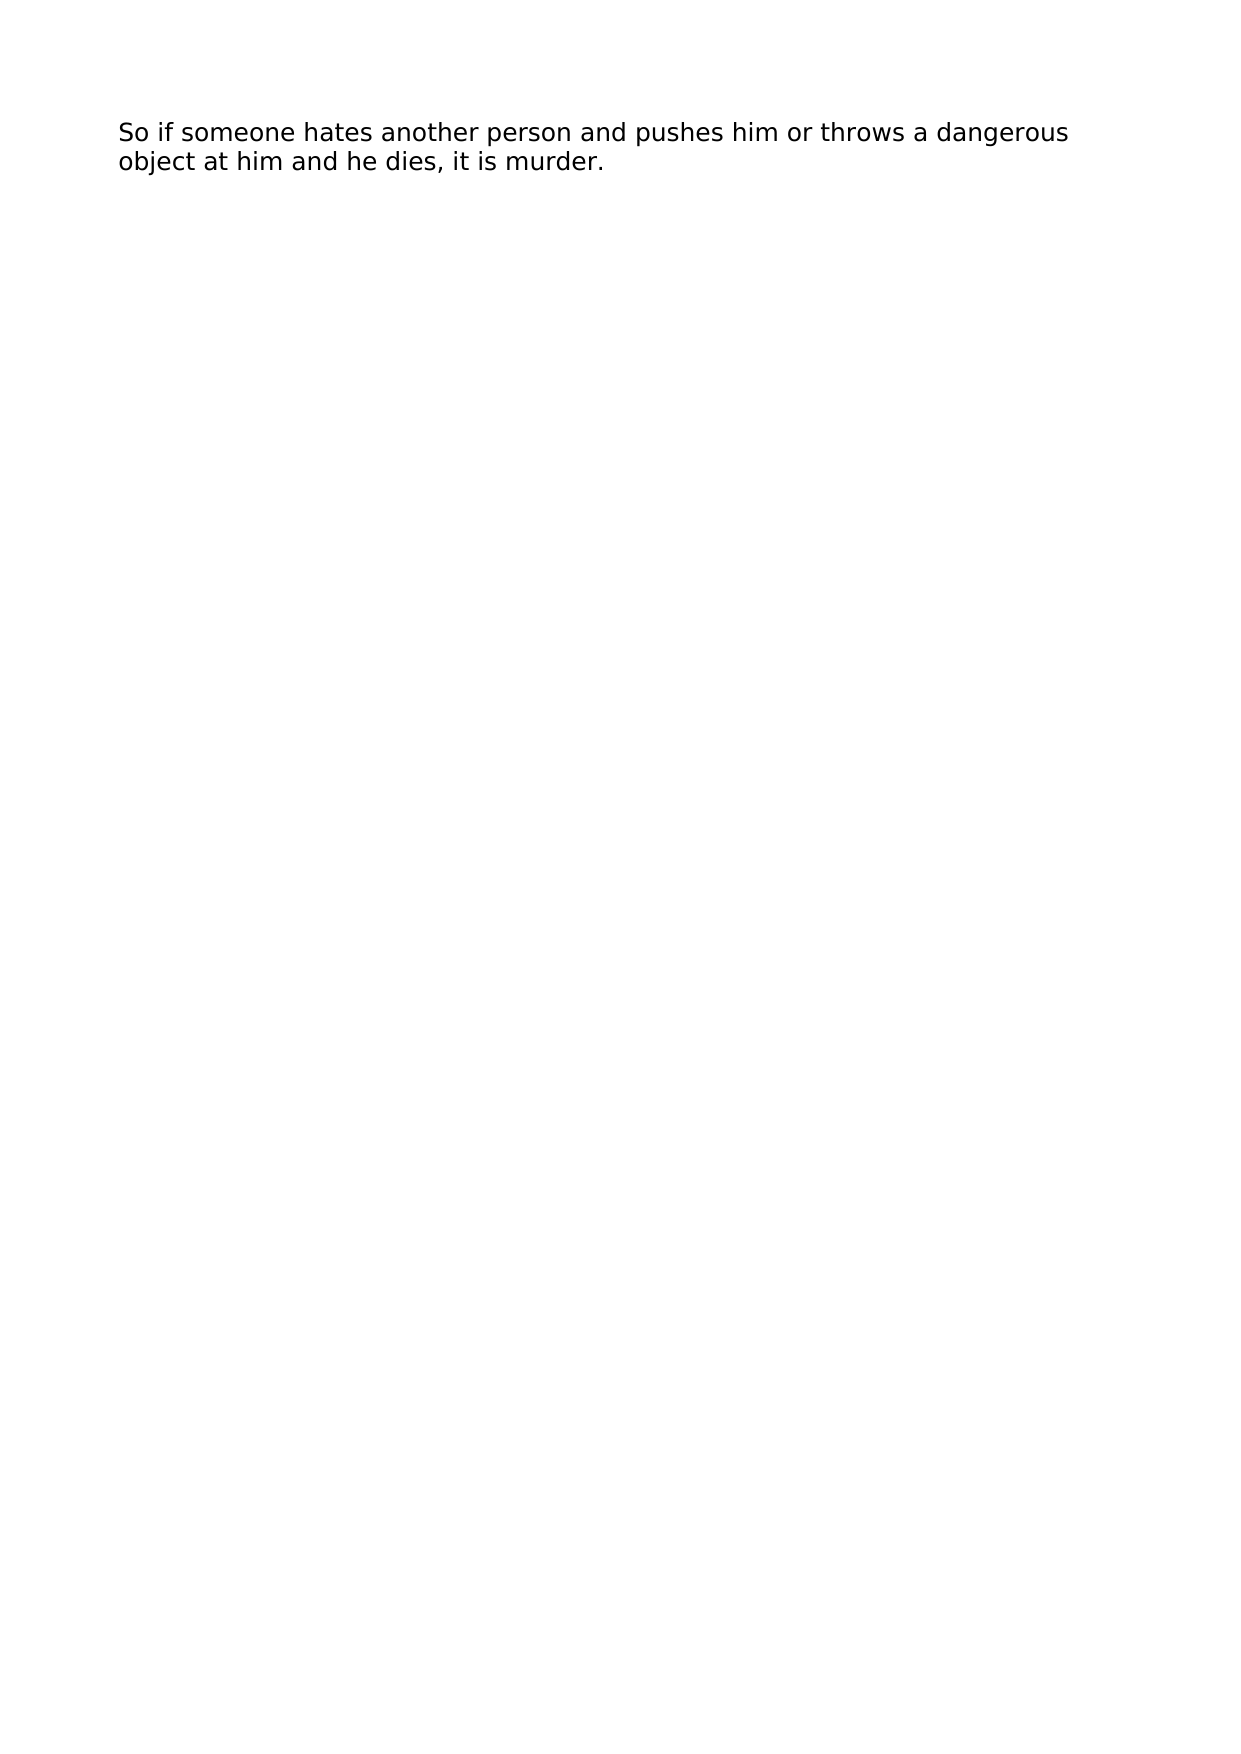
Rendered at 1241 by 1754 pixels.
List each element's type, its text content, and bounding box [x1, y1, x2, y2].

text So if someone hates another person and pushes him or throws a dangerous object at him and he dies, it is murder. [118, 118, 1122, 176]
